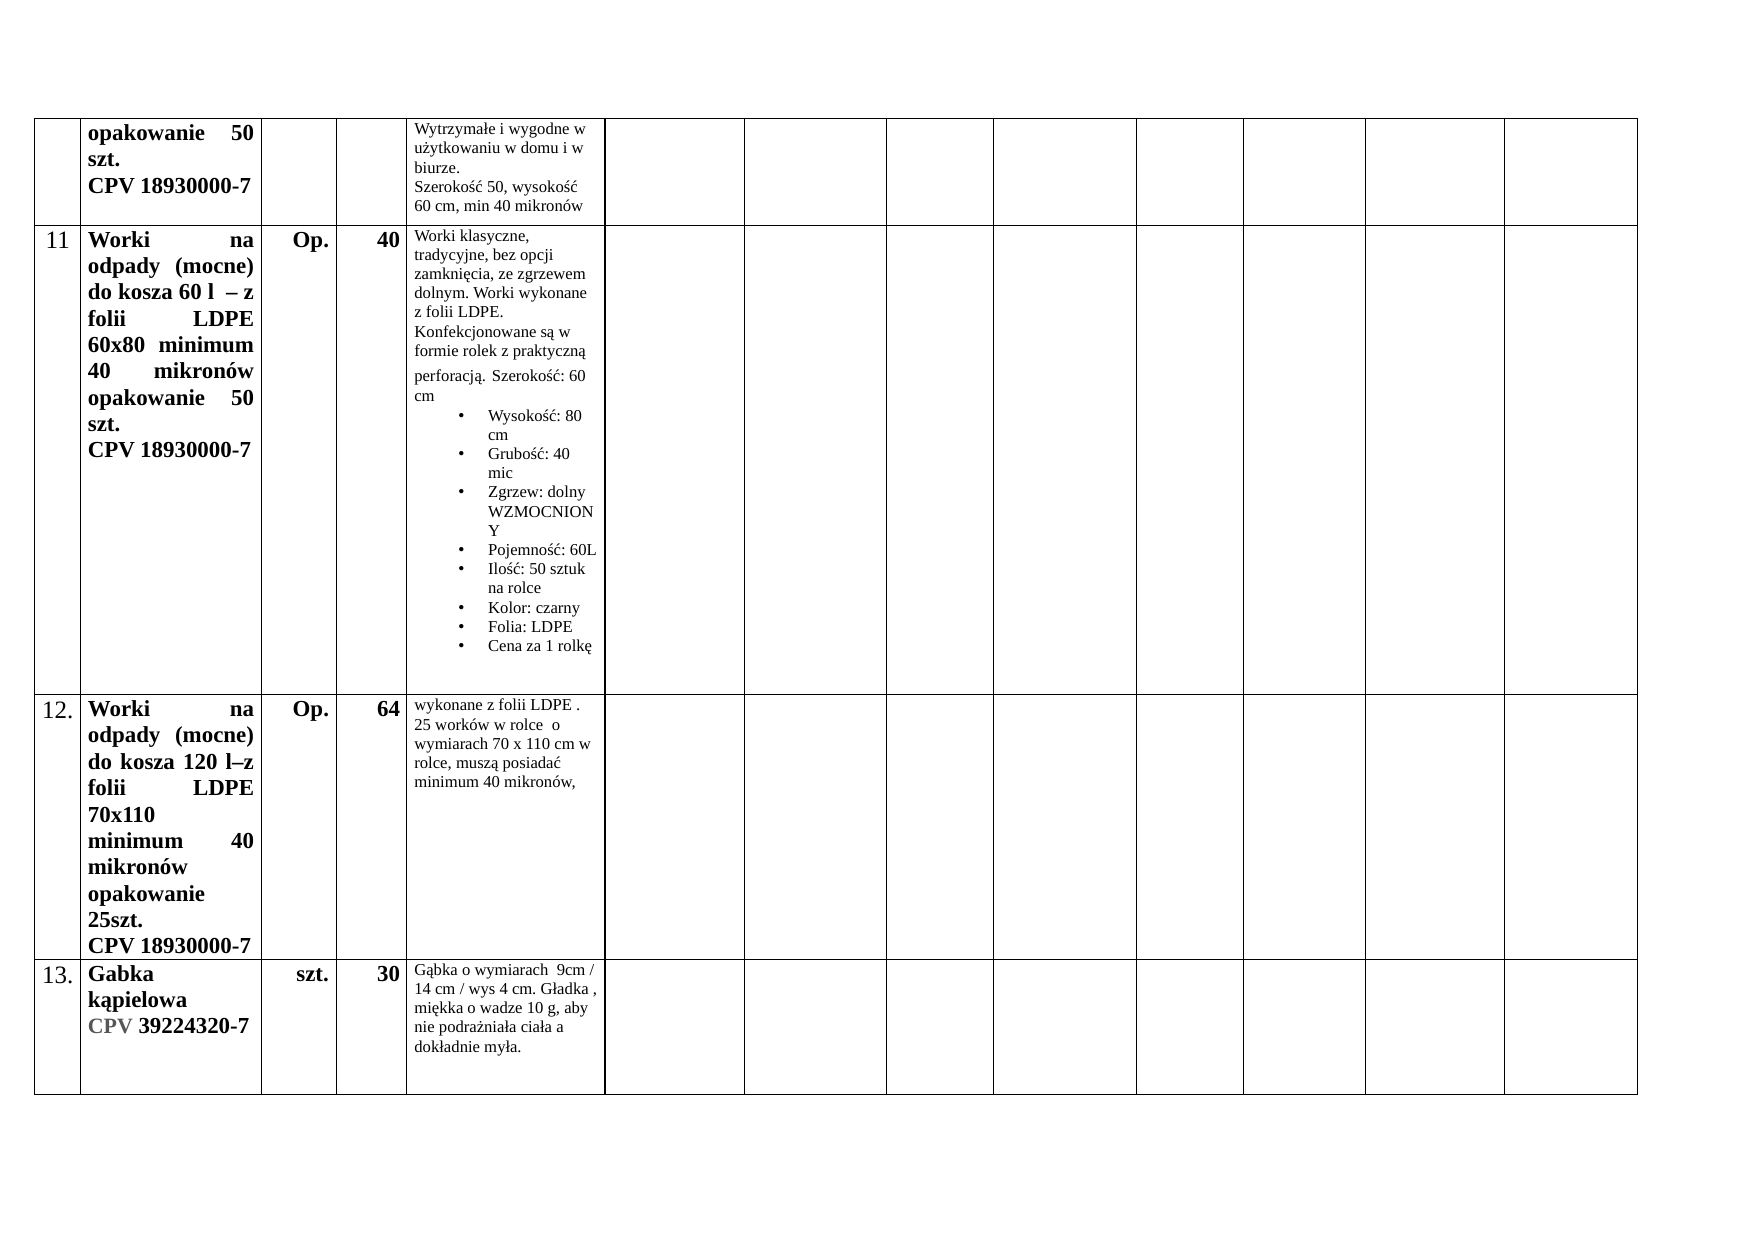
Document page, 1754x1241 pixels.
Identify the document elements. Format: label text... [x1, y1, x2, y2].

table_cell Worki klasyczne, tradycyjne, bez opcji zamknięcia, ze zgrzewem dolnym. Worki wykonane z folii LDPE. Konfekcjonowane są w formie rolek z praktyczną perforacją. Szerokość: 60 cm Wysokość: 80 cm Grubość: 40 mic Zgrzew: dolny WZMOCNIONY Pojemność: 60L Ilość: 50 sztuk na rolce Kolor: czarny Folia: LDPE Cena za 1 rolkę [407, 226, 604, 694]
table_cell 11 [35, 226, 80, 694]
table_cell [745, 119, 886, 224]
table_cell [994, 119, 1136, 224]
table_cell wykonane z folii LDPE . 25 worków w rolce o wymiarach 70 x 110 cm w rolce, muszą posiadać minimum 40 mikronów, [407, 695, 604, 959]
table_cell [1244, 960, 1365, 1094]
table_cell Op. [262, 226, 336, 694]
table_cell [1505, 695, 1637, 959]
table_cell [745, 695, 886, 959]
table_cell [1505, 226, 1637, 694]
table_cell [606, 119, 744, 224]
table_cell 13. [35, 960, 80, 1094]
table_cell [1366, 119, 1504, 224]
table_cell [1244, 226, 1365, 694]
table_cell opakowanie 50 szt. CPV 18930000-7 [81, 119, 261, 224]
table_cell 64 [337, 695, 406, 959]
table_cell Op. [262, 695, 336, 959]
table_cell Worki na odpady (mocne) do kosza 60 l – z folii LDPE 60x80 minimum 40 mikronów opakowanie 50 szt. CPV 18930000-7 [81, 226, 261, 694]
table_cell [35, 119, 80, 224]
table_cell [606, 226, 744, 694]
table_cell [887, 119, 993, 224]
table_cell [1366, 960, 1504, 1094]
table_cell [1137, 695, 1243, 959]
table_cell Gabka kąpielowa CPV 39224320-7 [81, 960, 261, 1094]
table_cell [1505, 119, 1637, 224]
table_cell 12. [35, 695, 80, 959]
table_cell [606, 960, 744, 1094]
table_cell [745, 226, 886, 694]
table_cell [1244, 119, 1365, 224]
table_cell [262, 119, 336, 224]
table_cell 40 [337, 226, 406, 694]
table_cell Wytrzymałe i wygodne w użytkowaniu w domu i w biurze. Szerokość 50, wysokość 60 cm, min 40 mikronów [407, 119, 604, 224]
table_cell szt. [262, 960, 336, 1094]
table_cell [745, 960, 886, 1094]
table_cell [994, 960, 1136, 1094]
table_cell [1137, 226, 1243, 694]
table_cell 30 [337, 960, 406, 1094]
table_cell [994, 695, 1136, 959]
table_cell Gąbka o wymiarach 9cm / 14 cm / wys 4 cm. Gładka , miękka o wadze 10 g, aby nie podrażniała ciała a dokładnie myła. [407, 960, 604, 1094]
table_cell [887, 226, 993, 694]
table_cell [887, 960, 993, 1094]
table_cell [994, 226, 1136, 694]
table_cell [337, 119, 406, 224]
table_cell [887, 695, 993, 959]
table_cell [1366, 226, 1504, 694]
table_cell [1244, 695, 1365, 959]
table_cell [1505, 960, 1637, 1094]
table_cell Worki na odpady (mocne) do kosza 120 l–z folii LDPE 70x110 minimum 40 mikronów opakowanie 25szt. CPV 18930000-7 [81, 695, 261, 959]
table_cell [1137, 119, 1243, 224]
table_cell [1366, 695, 1504, 959]
table_cell [606, 695, 744, 959]
table_cell [1137, 960, 1243, 1094]
